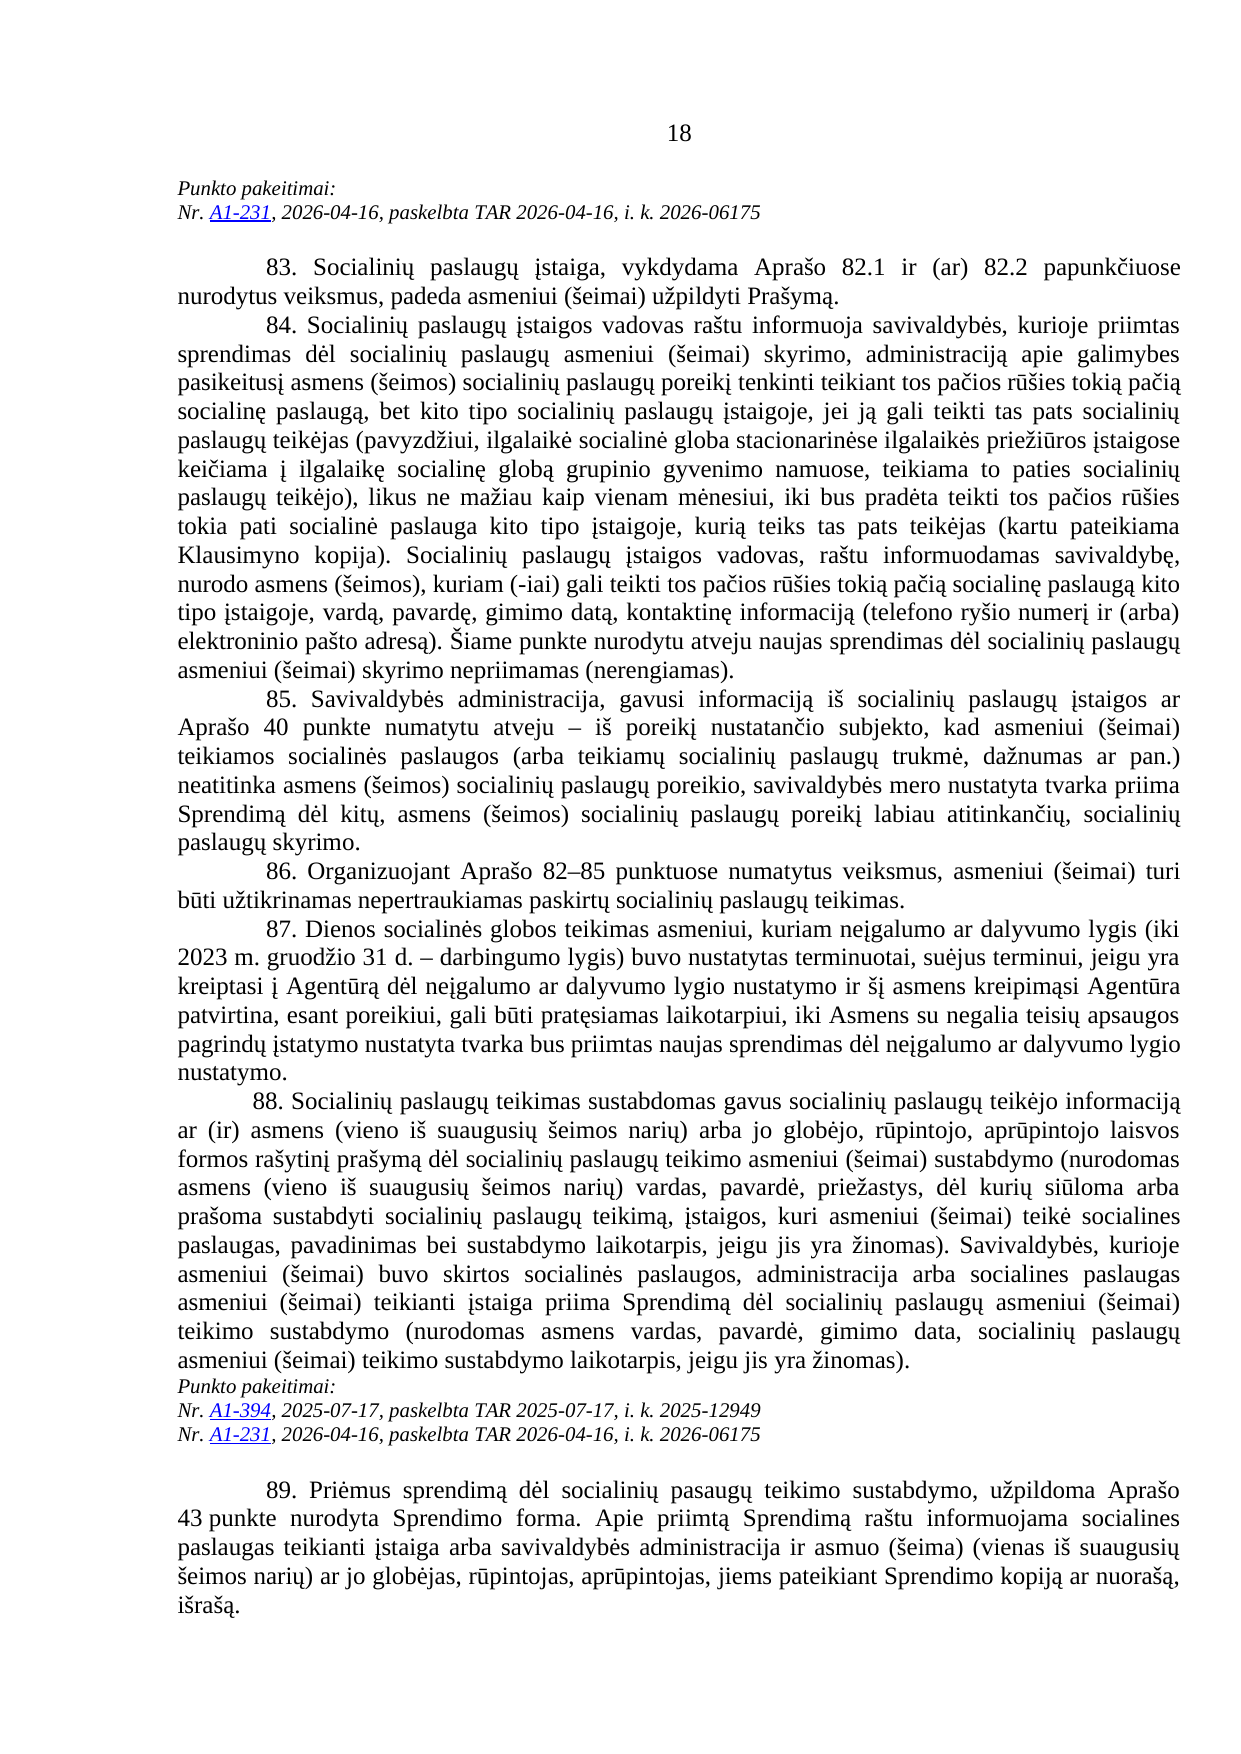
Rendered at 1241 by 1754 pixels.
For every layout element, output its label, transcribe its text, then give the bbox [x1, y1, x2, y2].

text 89. Priėmus sprendimą dėl socialinių pasaugų teikimo sustabdymo, užpildoma Aprašo 43 punkte nurodyta Sprendimo forma. Apie priimtą Sprendimą raštu informuojama socialines paslaugas teikianti įstaiga arba savivaldybės administracija ir asmuo (šeima) (vienas iš suaugusių šeimos narių) ar jo globėjas, rūpintojas, aprūpintojas, jiems pateikiant Sprendimo kopiją ar nuorašą, išrašą. [177, 1475, 1181, 1618]
text Punkto pakeitimai: [177, 176, 1181, 200]
text Nr. A1-394, 2025-07-17, paskelbta TAR 2025-07-17, i. k. 2025-12949 [177, 1398, 1181, 1422]
text Nr. A1-231, 2026-04-16, paskelbta TAR 2026-04-16, i. k. 2026-06175 [177, 200, 1181, 224]
text 84. Socialinių paslaugų įstaigos vadovas raštu informuoja savivaldybės, kurioje priimtas sprendimas dėl socialinių paslaugų asmeniui (šeimai) skyrimo, administraciją apie galimybes pasikeitusį asmens (šeimos) socialinių paslaugų poreikį tenkinti teikiant tos pačios rūšies tokią pačią socialinę paslaugą, bet kito tipo socialinių paslaugų įstaigoje, jei ją gali teikti tas pats socialinių paslaugų teikėjas (pavyzdžiui, ilgalaikė socialinė globa stacionarinėse ilgalaikės priežiūros įstaigose keičiama į ilgalaikę socialinę globą grupinio gyvenimo namuose, teikiama to paties socialinių paslaugų teikėjo), likus ne mažiau kaip vienam mėnesiui, iki bus pradėta teikti tos pačios rūšies tokia pati socialinė paslauga kito tipo įstaigoje, kurią teiks tas pats teikėjas (kartu pateikiama Klausimyno kopija). Socialinių paslaugų įstaigos vadovas, raštu informuodamas savivaldybę, nurodo asmens (šeimos), kuriam (-iai) gali teikti tos pačios rūšies tokią pačią socialinę paslaugą kito tipo įstaigoje, vardą, pavardę, gimimo datą, kontaktinę informaciją (telefono ryšio numerį ir (arba) elektroninio pašto adresą). Šiame punkte nurodytu atveju naujas sprendimas dėl socialinių paslaugų asmeniui (šeimai) skyrimo nepriimamas (nerengiamas). [177, 310, 1181, 684]
text 83. Socialinių paslaugų įstaiga, vykdydama Aprašo 82.1 ir (ar) 82.2 papunkčiuose nurodytus veiksmus, padeda asmeniui (šeimai) užpildyti Prašymą. [177, 252, 1181, 310]
text 86. Organizuojant Aprašo 82–85 punktuose numatytus veiksmus, asmeniui (šeimai) turi būti užtikrinamas nepertraukiamas paskirtų socialinių paslaugų teikimas. [177, 856, 1181, 914]
text 85. Savivaldybės administracija, gavusi informaciją iš socialinių paslaugų įstaigos ar Aprašo 40 punkte numatytu atveju – iš poreikį nustatančio subjekto, kad asmeniui (šeimai) teikiamos socialinės paslaugos (arba teikiamų socialinių paslaugų trukmė, dažnumas ar pan.) neatitinka asmens (šeimos) socialinių paslaugų poreikio, savivaldybės mero nustatyta tvarka priima Sprendimą dėl kitų, asmens (šeimos) socialinių paslaugų poreikį labiau atitinkančių, socialinių paslaugų skyrimo. [177, 684, 1181, 856]
text 87. Dienos socialinės globos teikimas asmeniui, kuriam neįgalumo ar dalyvumo lygis (iki 2023 m. gruodžio 31 d. – darbingumo lygis) buvo nustatytas terminuotai, suėjus terminui, jeigu yra kreiptasi į Agentūrą dėl neįgalumo ar dalyvumo lygio nustatymo ir šį asmens kreipimąsi Agentūra patvirtina, esant poreikiui, gali būti pratęsiamas laikotarpiui, iki Asmens su negalia teisių apsaugos pagrindų įstatymo nustatyta tvarka bus priimtas naujas sprendimas dėl neįgalumo ar dalyvumo lygio nustatymo. [177, 914, 1181, 1086]
text Punkto pakeitimai: [177, 1374, 1181, 1398]
text Nr. A1-231, 2026-04-16, paskelbta TAR 2026-04-16, i. k. 2026-06175 [177, 1422, 1181, 1446]
text 88. Socialinių paslaugų teikimas sustabdomas gavus socialinių paslaugų teikėjo informaciją ar (ir) asmens (vieno iš suaugusių šeimos narių) arba jo globėjo, rūpintojo, aprūpintojo laisvos formos rašytinį prašymą dėl socialinių paslaugų teikimo asmeniui (šeimai) sustabdymo (nurodomas asmens (vieno iš suaugusių šeimos narių) vardas, pavardė, priežastys, dėl kurių siūloma arba prašoma sustabdyti socialinių paslaugų teikimą, įstaigos, kuri asmeniui (šeimai) teikė socialines paslaugas, pavadinimas bei sustabdymo laikotarpis, jeigu jis yra žinomas). Savivaldybės, kurioje asmeniui (šeimai) buvo skirtos socialinės paslaugos, administracija arba socialines paslaugas asmeniui (šeimai) teikianti įstaiga priima Sprendimą dėl socialinių paslaugų asmeniui (šeimai) teikimo sustabdymo (nurodomas asmens vardas, pavardė, gimimo data, socialinių paslaugų asmeniui (šeimai) teikimo sustabdymo laikotarpis, jeigu jis yra žinomas). [177, 1086, 1181, 1374]
